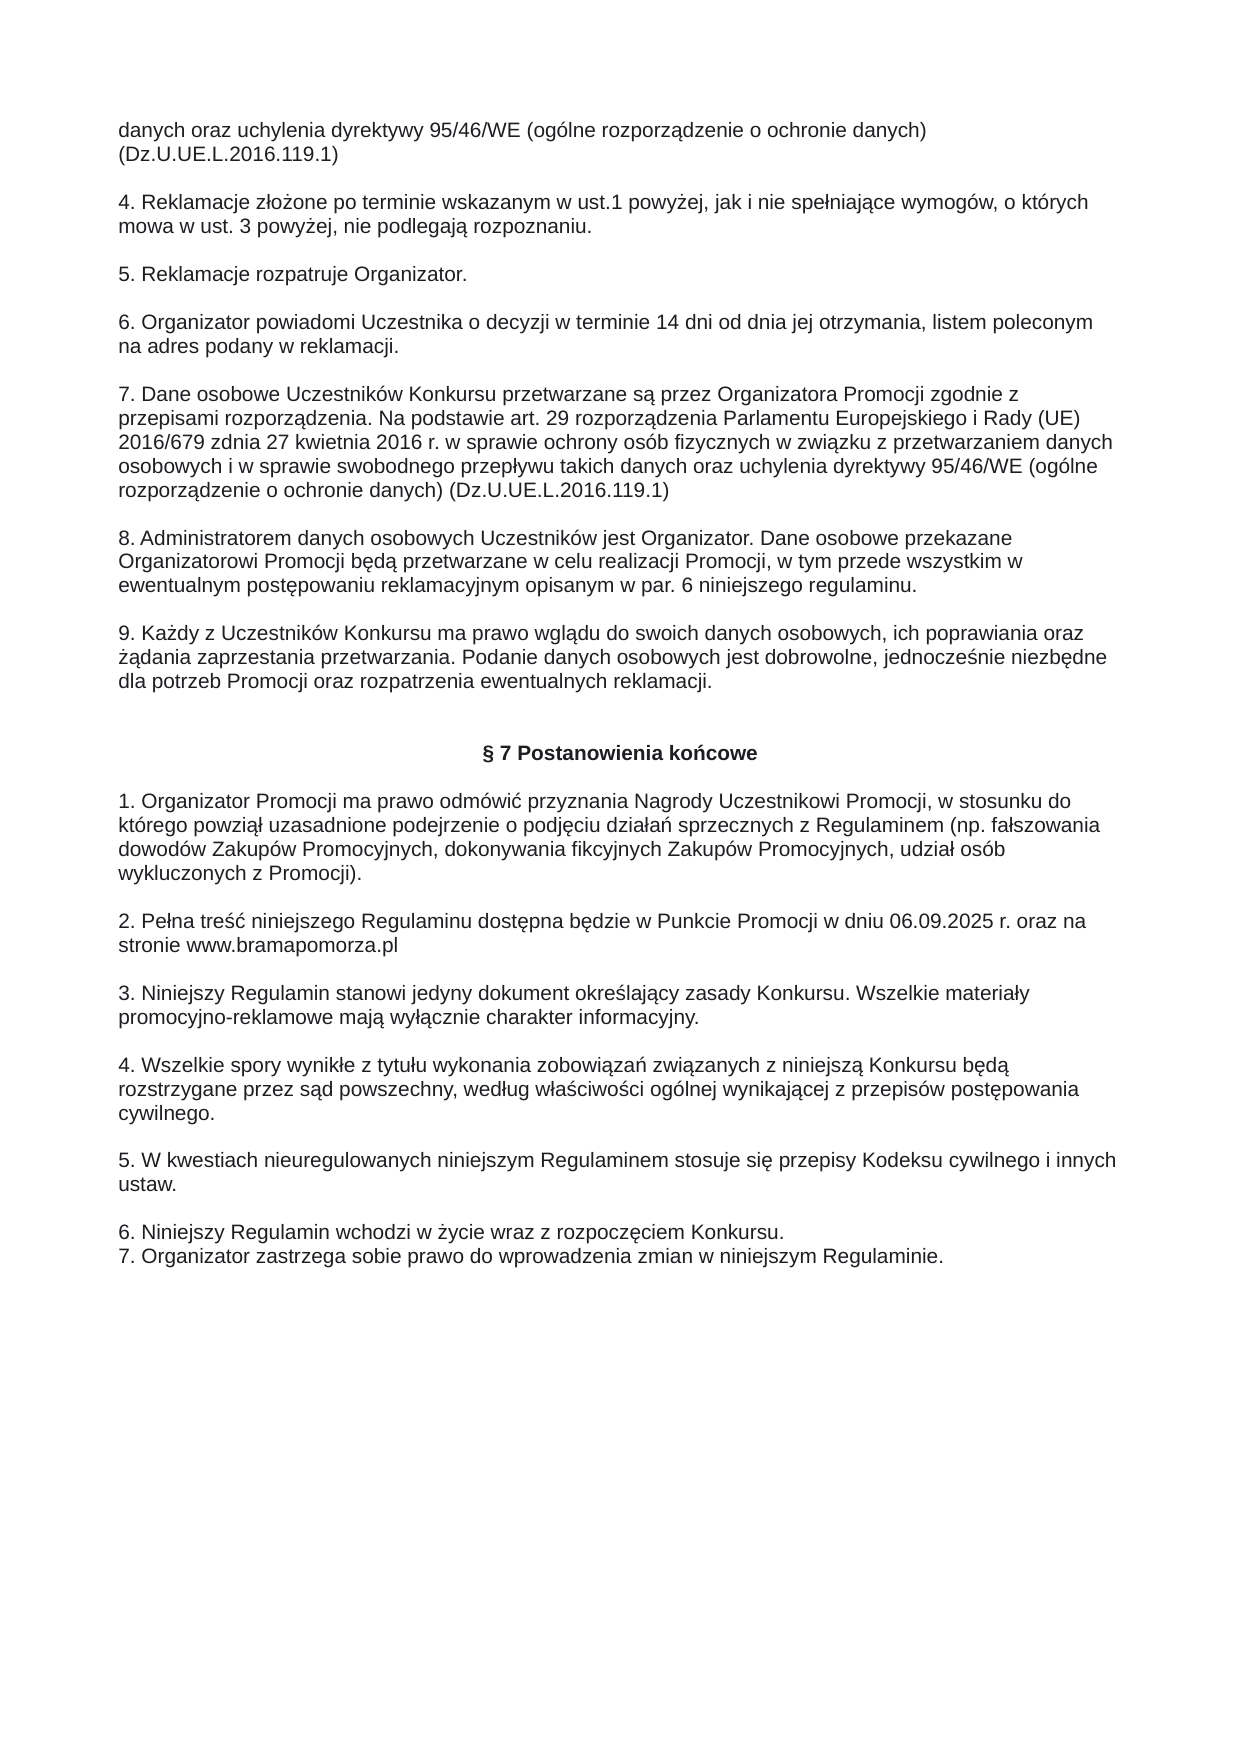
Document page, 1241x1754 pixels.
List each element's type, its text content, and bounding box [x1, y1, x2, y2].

text 2. Pełna treść niniejszego Regulaminu dostępna będzie w Punkcie Promocji w dniu 06.09.2025 r. oraz na [118, 909, 1122, 933]
text dla potrzeb Promocji oraz rozpatrzenia ewentualnych reklamacji. [118, 669, 1122, 693]
text 1. Organizator Promocji ma prawo odmówić przyznania Nagrody Uczestnikowi Promocji, w stosunku do [118, 789, 1122, 813]
text 7. Dane osobowe Uczestników Konkursu przetwarzane są przez Organizatora Promocji zgodnie z przepisami rozporządzenia. Na podstawie art. 29 rozporządzenia Parlamentu Europejskiego i Rady (UE) 2016/679 zdnia 27 kwietnia 2016 r. w sprawie ochrony osób fizycznych w związku z przetwarzaniem danych osobowych i w sprawie swobodnego przepływu takich danych oraz uchylenia dyrektywy 95/46/WE (ogólne [118, 382, 1122, 477]
text 4. Wszelkie spory wynikłe z tytułu wykonania zobowiązań związanych z niniejszą Konkursu będą [118, 1052, 1122, 1076]
text 5. Reklamacje rozpatruje Organizator. [118, 262, 1122, 286]
text na adres podany w reklamacji. [118, 334, 1122, 358]
text 9. Każdy z Uczestników Konkursu ma prawo wglądu do swoich danych osobowych, ich poprawiania oraz [118, 621, 1122, 645]
text ustaw. [118, 1172, 1122, 1196]
text 3. Niniejszy Regulamin stanowi jedyny dokument określający zasady Konkursu. Wszelkie materiały [118, 981, 1122, 1004]
text 8. Administratorem danych osobowych Uczestników jest Organizator. Dane osobowe przekazane [118, 525, 1122, 549]
text § 7 Postanowienia końcowe [118, 741, 1122, 765]
text wykluczonych z Promocji). [118, 861, 1122, 885]
text 6. Organizator powiadomi Uczestnika o decyzji w terminie 14 dni od dnia jej otrzymania, listem poleconym [118, 310, 1122, 334]
text ewentualnym postępowaniu reklamacyjnym opisanym w par. 6 niniejszego regulaminu. [118, 573, 1122, 597]
text promocyjno-reklamowe mają wyłącznie charakter informacyjny. [118, 1004, 1122, 1028]
text 7. Organizator zastrzega sobie prawo do wprowadzenia zmian w niniejszym Regulaminie. [118, 1244, 1122, 1268]
text 4. Reklamacje złożone po terminie wskazanym w ust.1 powyżej, jak i nie spełniające wymogów, o których [118, 190, 1122, 214]
text dowodów Zakupów Promocyjnych, dokonywania fikcyjnych Zakupów Promocyjnych, udział osób [118, 837, 1122, 861]
text cywilnego. [118, 1100, 1122, 1124]
text którego powziął uzasadnione podejrzenie o podjęciu działań sprzecznych z Regulaminem (np. fałszowania [118, 813, 1122, 837]
text Organizatorowi Promocji będą przetwarzane w celu realizacji Promocji, w tym przede wszystkim w [118, 549, 1122, 573]
text 6. Niniejszy Regulamin wchodzi w życie wraz z rozpoczęciem Konkursu. [118, 1220, 1122, 1244]
text żądania zaprzestania przetwarzania. Podanie danych osobowych jest dobrowolne, jednocześnie niezbędne [118, 645, 1122, 669]
text (Dz.U.UE.L.2016.119.1) [118, 142, 1122, 166]
text rozporządzenie o ochronie danych) (Dz.U.UE.L.2016.119.1) [118, 477, 1122, 501]
text danych oraz uchylenia dyrektywy 95/46/WE (ogólne rozporządzenie o ochronie danych) [118, 118, 1122, 142]
text 5. W kwestiach nieuregulowanych niniejszym Regulaminem stosuje się przepisy Kodeksu cywilnego i innych [118, 1148, 1122, 1172]
text mowa w ust. 3 powyżej, nie podlegają rozpoznaniu. [118, 214, 1122, 238]
text stronie www.bramapomorza.pl [118, 933, 1122, 957]
text rozstrzygane przez sąd powszechny, według właściwości ogólnej wynikającej z przepisów postępowania [118, 1076, 1122, 1100]
